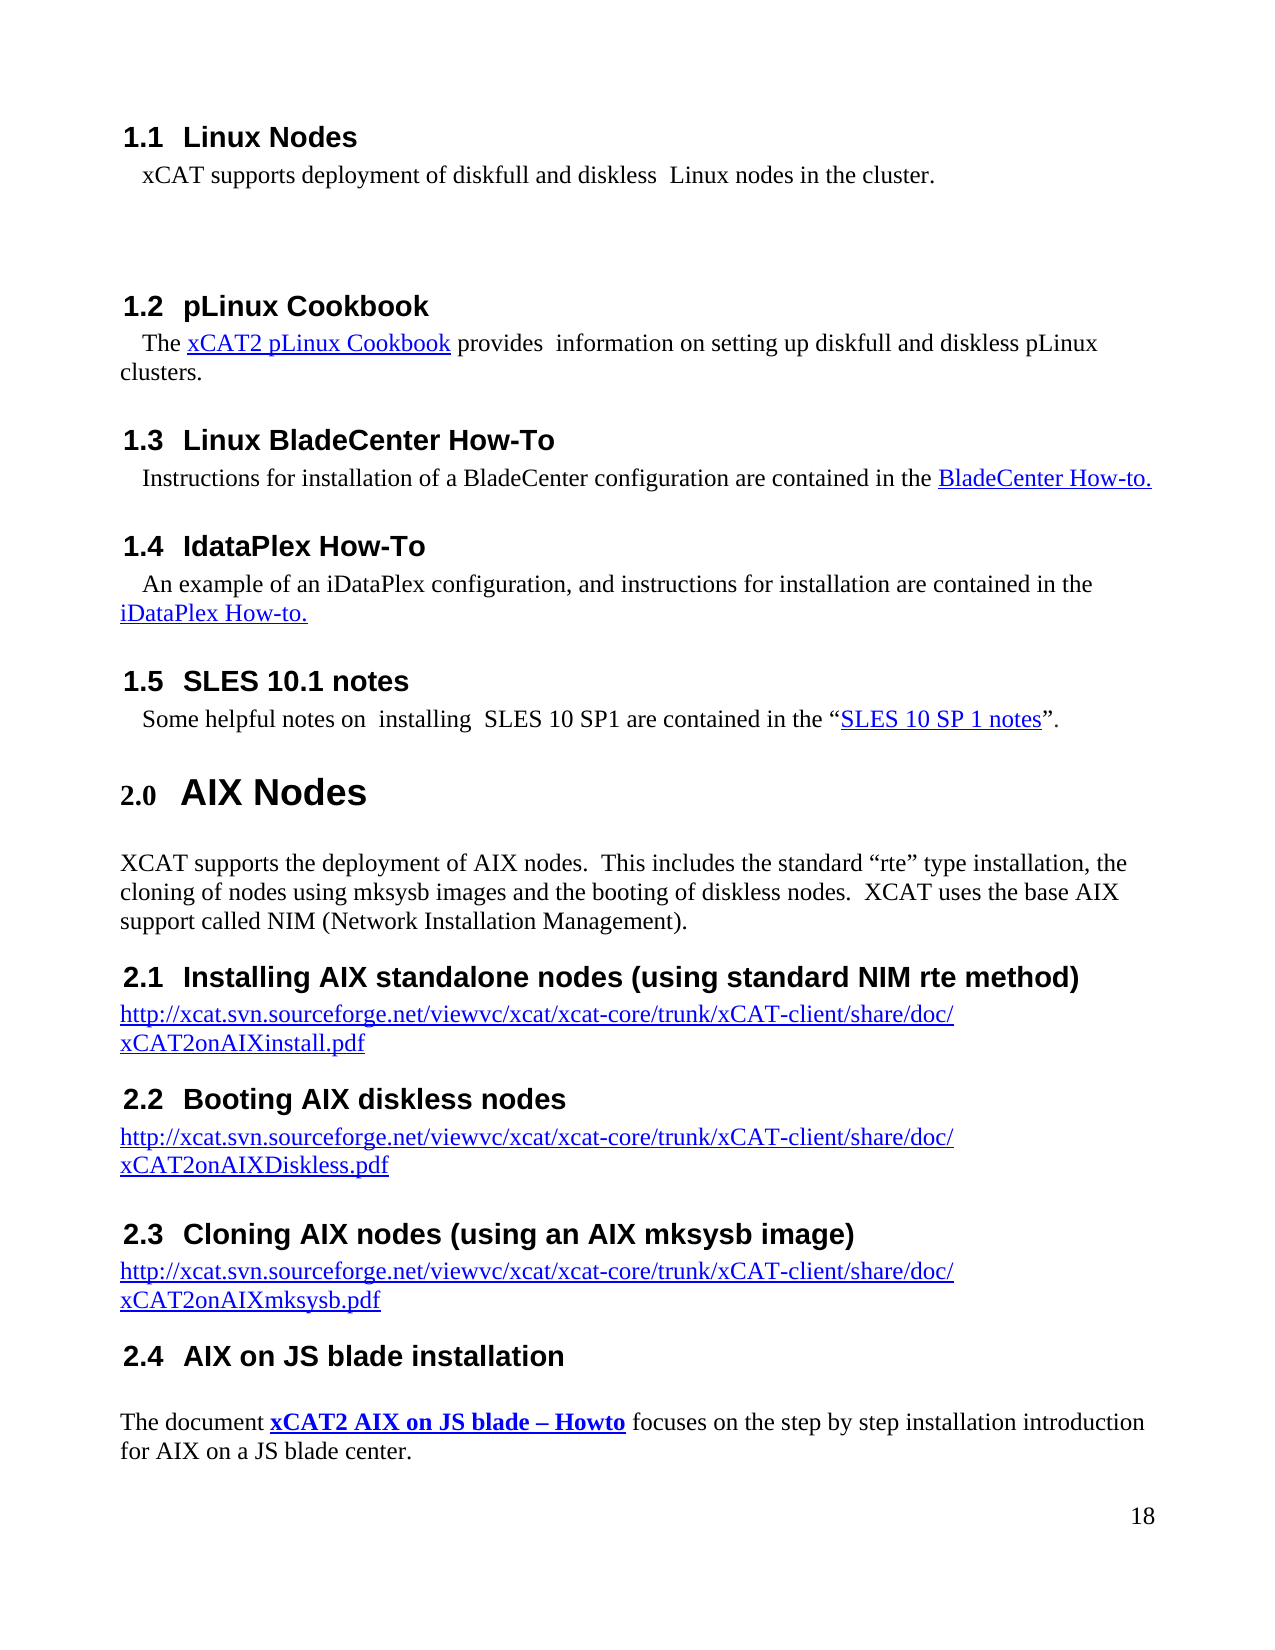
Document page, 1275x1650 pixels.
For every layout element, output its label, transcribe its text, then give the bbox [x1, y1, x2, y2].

text http://xcat.svn.sourceforge.net/viewvc/xcat/xcat-core/trunk/xCAT-client/share/doc/xCAT2onAIXDiskless.pdf [120, 1122, 1155, 1179]
text http://xcat.svn.sourceforge.net/viewvc/xcat/xcat-core/trunk/xCAT-client/share/doc/xCAT2onAIXmksysb.pdf [120, 1256, 1155, 1314]
text Some helpful notes on installing SLES 10 SP1 are contained in the “SLES 10 SP 1 notes”. [120, 704, 1155, 733]
subtitle pLinux Cookbook [123, 288, 1155, 322]
subtitle Installing AIX standalone nodes (using standard NIM rte method) [123, 959, 1155, 993]
text An example of an iDataPlex configuration, and instructions for installation are contained in the iDataPlex How-to. [120, 569, 1155, 627]
subtitle SLES 10.1 notes [123, 664, 1155, 698]
text The xCAT2 pLinux Cookbook provides information on setting up diskfull and diskless pLinux clusters. [120, 328, 1155, 386]
subtitle AIX Nodes [120, 770, 1155, 813]
text XCAT supports the deployment of AIX nodes. This includes the standard “rte” type installation, the cloning of nodes using mksysb images and the booting of diskless nodes. XCAT uses the base AIX support called NIM (Network Installation Management). [120, 848, 1155, 934]
subtitle Linux Nodes [123, 120, 1155, 153]
text The document xCAT2 AIX on JS blade – Howto focuses on the step by step installation introduction for AIX on a JS blade center. [120, 1407, 1155, 1465]
subtitle IdataPlex How-To [123, 529, 1155, 563]
text http://xcat.svn.sourceforge.net/viewvc/xcat/xcat-core/trunk/xCAT-client/share/doc/xCAT2onAIXinstall.pdf [120, 999, 1155, 1057]
subtitle Linux BladeCenter How-To [123, 423, 1155, 457]
subtitle Cloning AIX nodes (using an AIX mksysb image) [123, 1217, 1155, 1250]
text xCAT supports deployment of diskfull and diskless Linux nodes in the cluster. [120, 160, 1155, 188]
text Instructions for installation of a BladeCenter configuration are contained in the BladeCenter How-to. [120, 463, 1155, 492]
subtitle Booting AIX diskless nodes [123, 1082, 1155, 1115]
subtitle AIX on JS blade installation [123, 1339, 1155, 1372]
